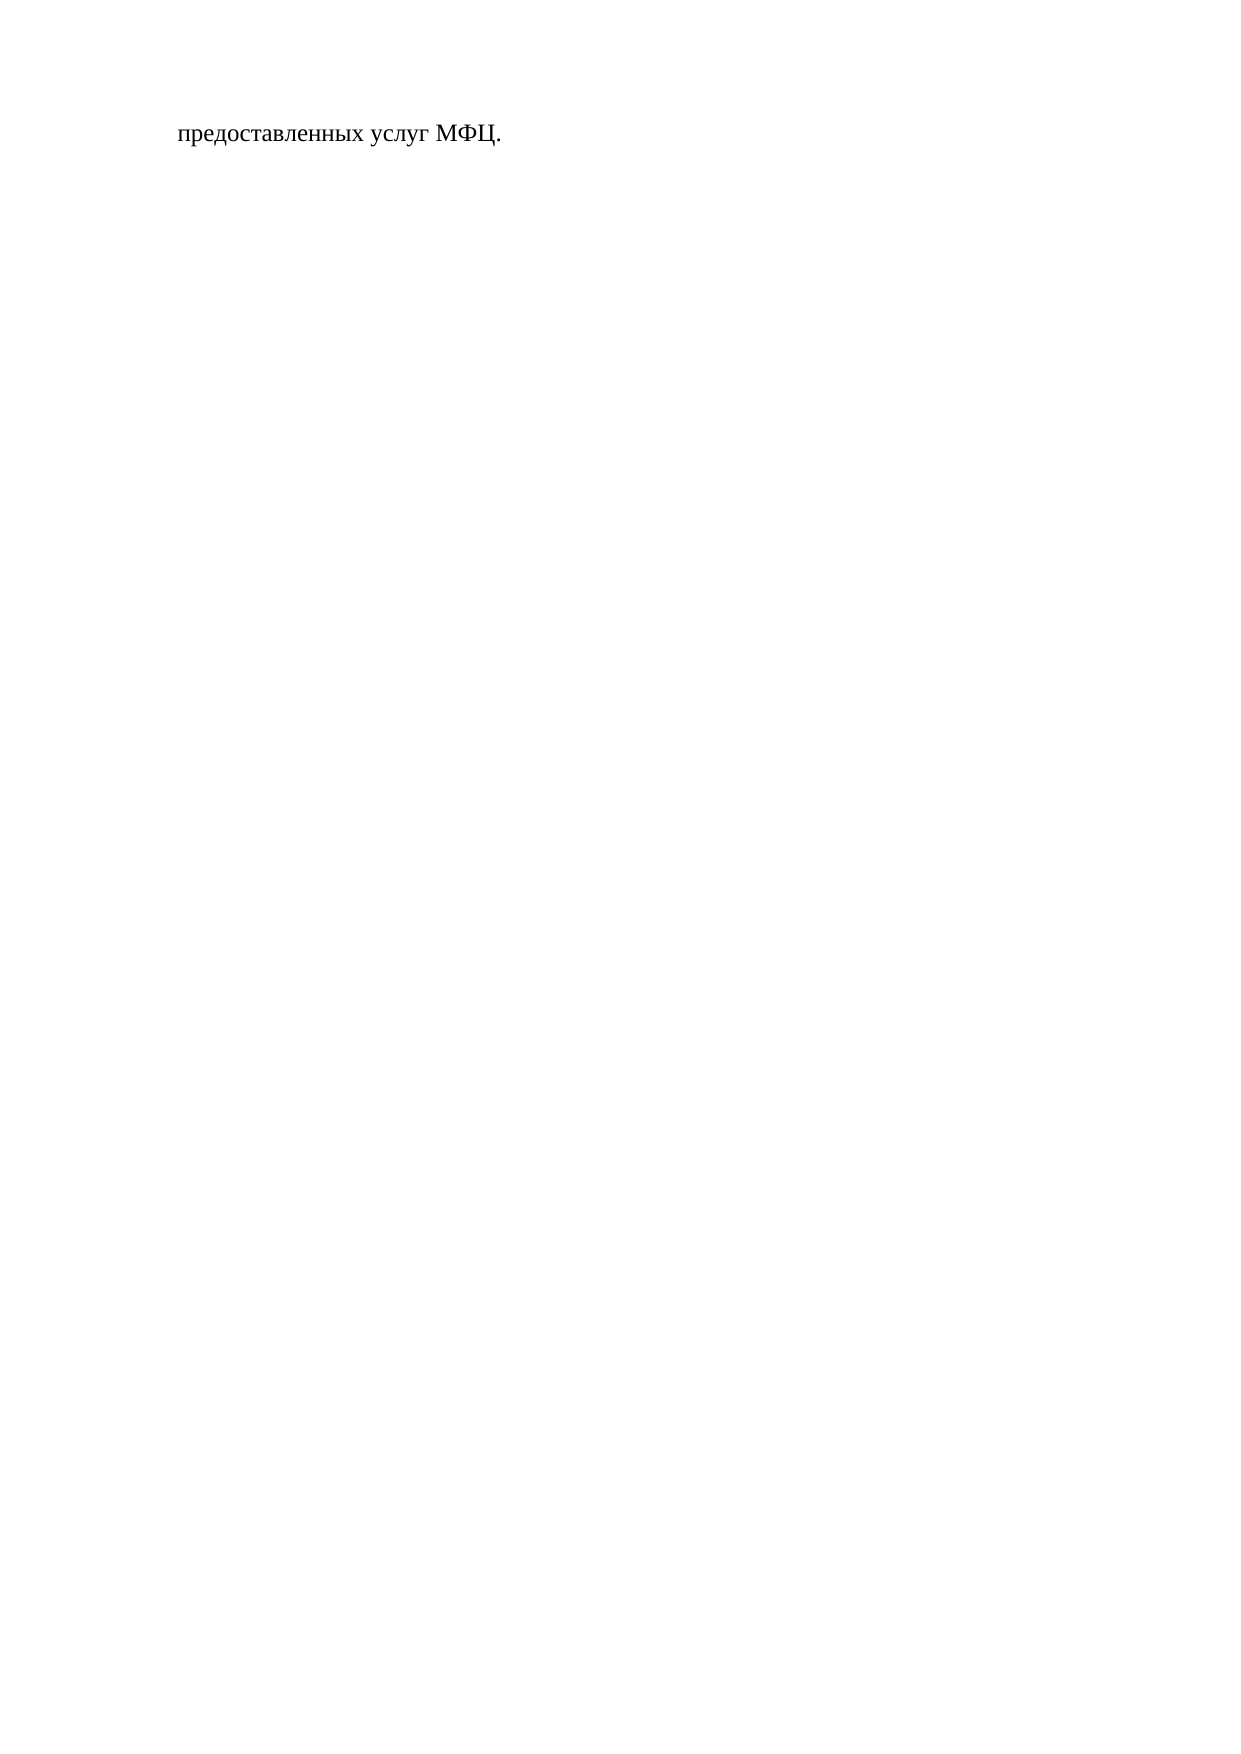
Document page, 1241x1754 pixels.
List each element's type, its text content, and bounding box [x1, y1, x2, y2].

text предоставленных услуг МФЦ. [177, 118, 1151, 147]
